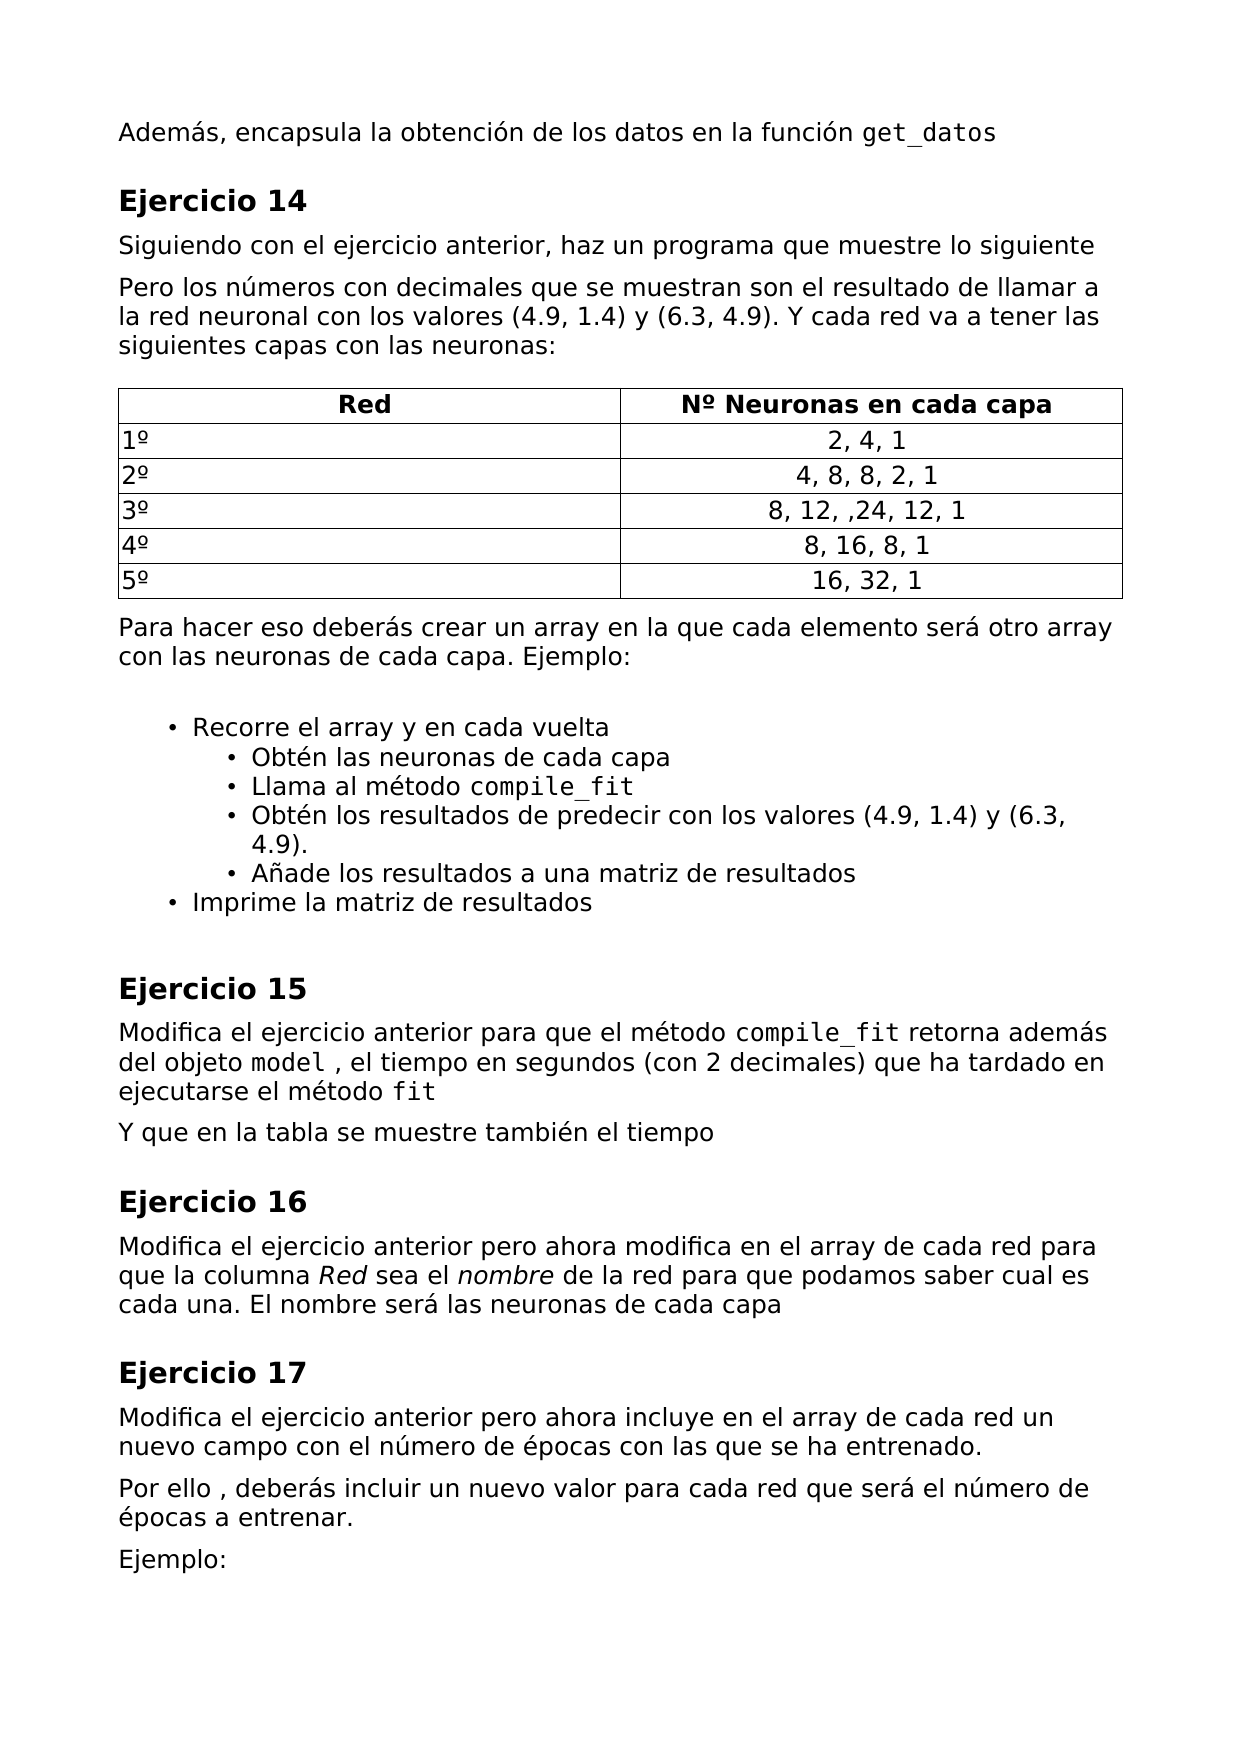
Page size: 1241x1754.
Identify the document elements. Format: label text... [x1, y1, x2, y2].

list Llama al método compile_fit [236, 772, 1122, 801]
table_cell 4º [119, 529, 620, 563]
text Y que en la tabla se muestre también el tiempo [118, 1119, 1122, 1148]
list Añade los resultados a una matriz de resultados [236, 859, 1122, 888]
table_header Nº Neuronas en cada capa [621, 389, 1122, 423]
subtitle Ejercicio 15 [118, 972, 1122, 1006]
list Recorre el array y en cada vuelta [177, 713, 1122, 743]
table_cell 4, 8, 8, 2, 1 [621, 459, 1122, 493]
list Obtén los resultados de predecir con los valores (4.9, 1.4) y (6.3, 4.9). [236, 801, 1122, 859]
text Para hacer eso deberás crear un array en la que cada elemento será otro array con las neuronas de cada capa. Ejemplo: [118, 613, 1122, 672]
text Ejemplo: [118, 1545, 1122, 1574]
table_header Red [119, 389, 620, 423]
table_cell 2º [119, 459, 620, 493]
table_cell 8, 16, 8, 1 [621, 529, 1122, 563]
table_cell 16, 32, 1 [621, 564, 1122, 598]
subtitle Ejercicio 14 [118, 185, 1122, 219]
table_cell 1º [119, 424, 620, 458]
text Modifica el ejercicio anterior pero ahora incluye en el array de cada red un nuevo campo con el número de épocas con las que se ha entrenado. [118, 1403, 1122, 1462]
text Pero los números con decimales que se muestran son el resultado de llamar a la red neuronal con los valores (4.9, 1.4) y (6.3, 4.9). Y cada red va a tener las siguientes capas con las neuronas: [118, 273, 1122, 360]
list Obtén las neuronas de cada capa [236, 743, 1122, 772]
text Siguiendo con el ejercicio anterior, haz un programa que muestre lo siguiente [118, 231, 1122, 260]
text Modifica el ejercicio anterior pero ahora modifica en el array de cada red para que la columna Red sea el nombre de la red para que podamos saber cual es cada una. El nombre será las neuronas de cada capa [118, 1232, 1122, 1319]
table_cell 5º [119, 564, 620, 598]
text Por ello , deberás incluir un nuevo valor para cada red que será el número de épocas a entrenar. [118, 1474, 1122, 1532]
table_cell 8, 12, ,24, 12, 1 [621, 494, 1122, 528]
list Imprime la matriz de resultados [177, 888, 1122, 918]
table_cell 3º [119, 494, 620, 528]
subtitle Ejercicio 16 [118, 1185, 1122, 1219]
text Además, encapsula la obtención de los datos en la función get_datos [118, 118, 1122, 147]
table_cell 2, 4, 1 [621, 424, 1122, 458]
subtitle Ejercicio 17 [118, 1357, 1122, 1391]
text Modifica el ejercicio anterior para que el método compile_fit retorna además del objeto model , el tiempo en segundos (con 2 decimales) que ha tardado en ejecutarse el método fit [118, 1019, 1122, 1106]
